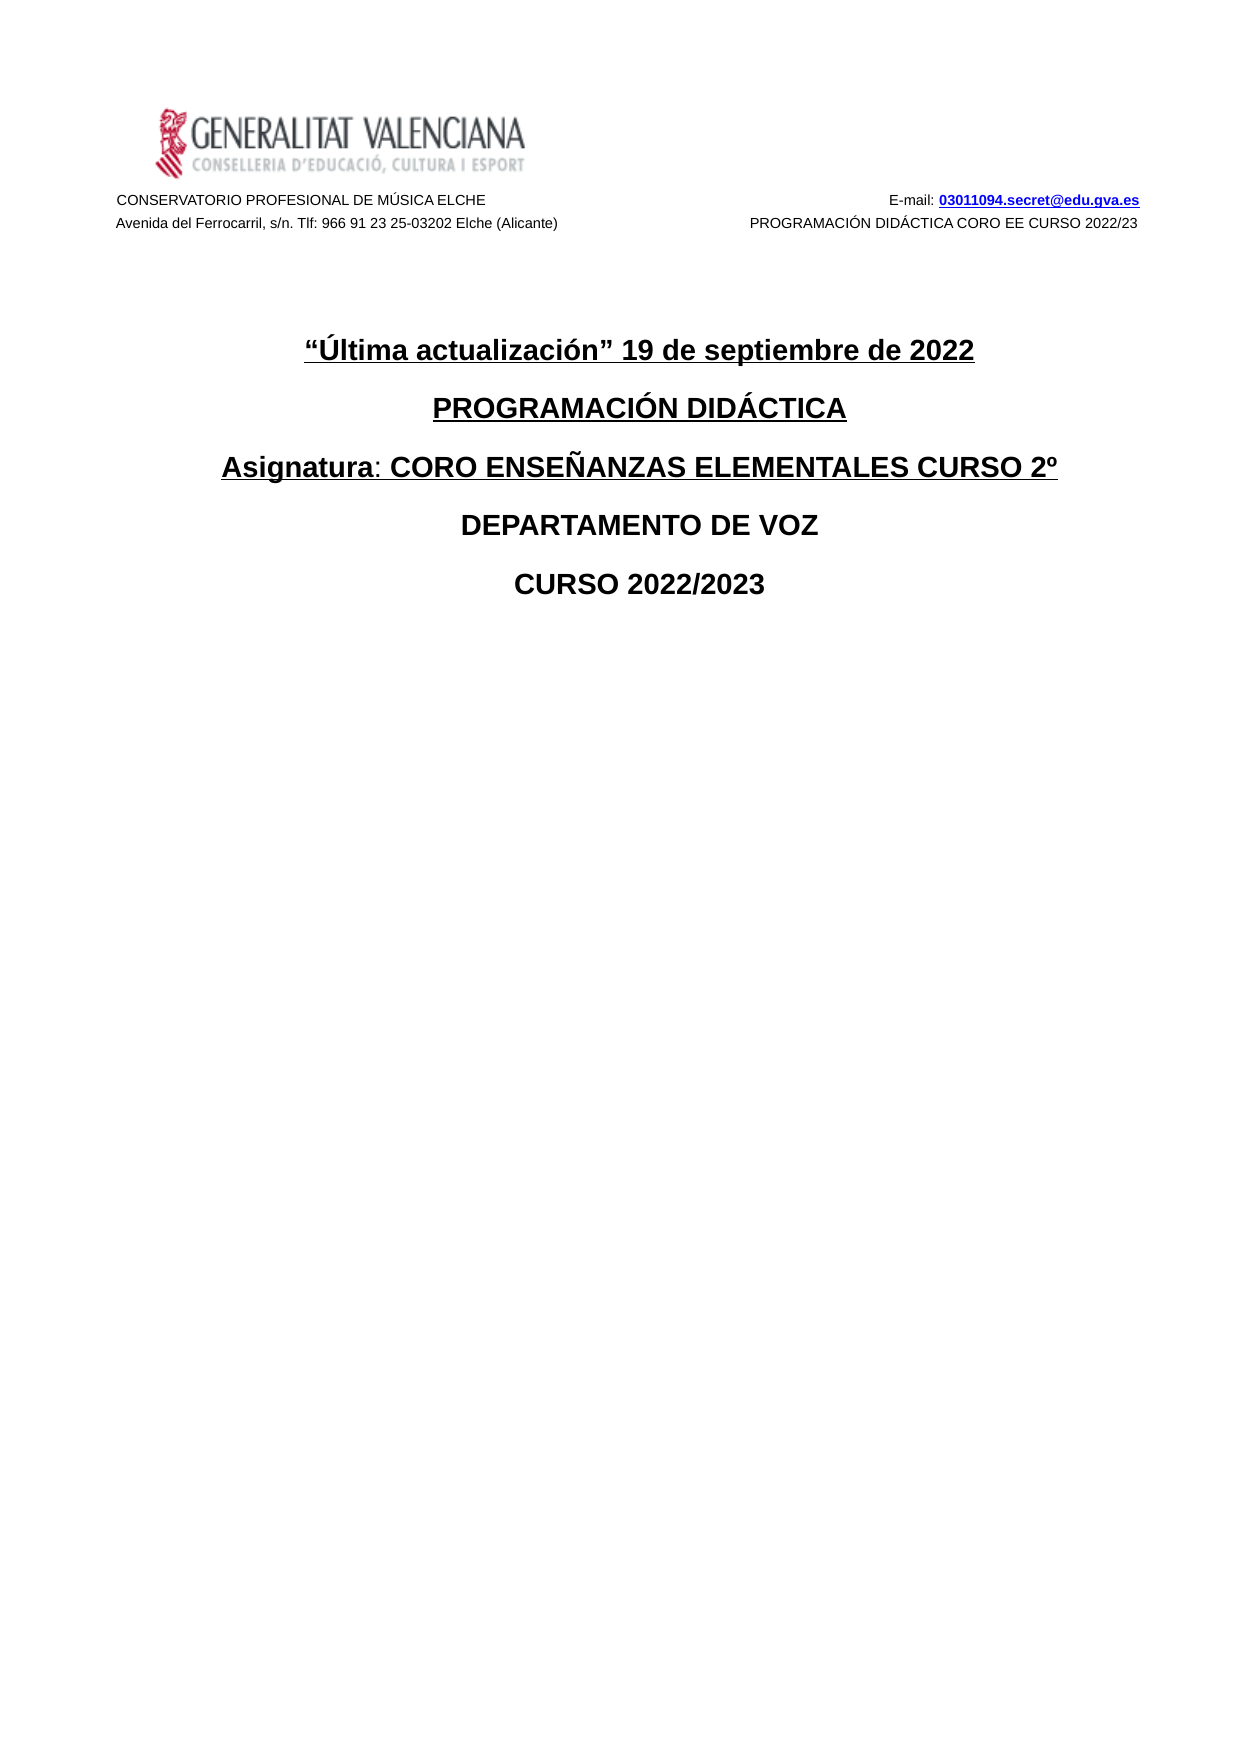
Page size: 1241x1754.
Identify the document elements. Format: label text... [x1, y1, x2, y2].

subtitle DEPARTAMENTO DE VOZ [112, 508, 1167, 542]
subtitle “Última actualización” 19 de septiembre de 2022 [112, 333, 1167, 366]
subtitle CURSO 2022/2023 [112, 567, 1167, 600]
subtitle PROGRAMACIÓN DIDÁCTICA [112, 391, 1167, 425]
subtitle Asignatura: CORO ENSEÑANZAS ELEMENTALES CURSO 2º [112, 450, 1167, 483]
